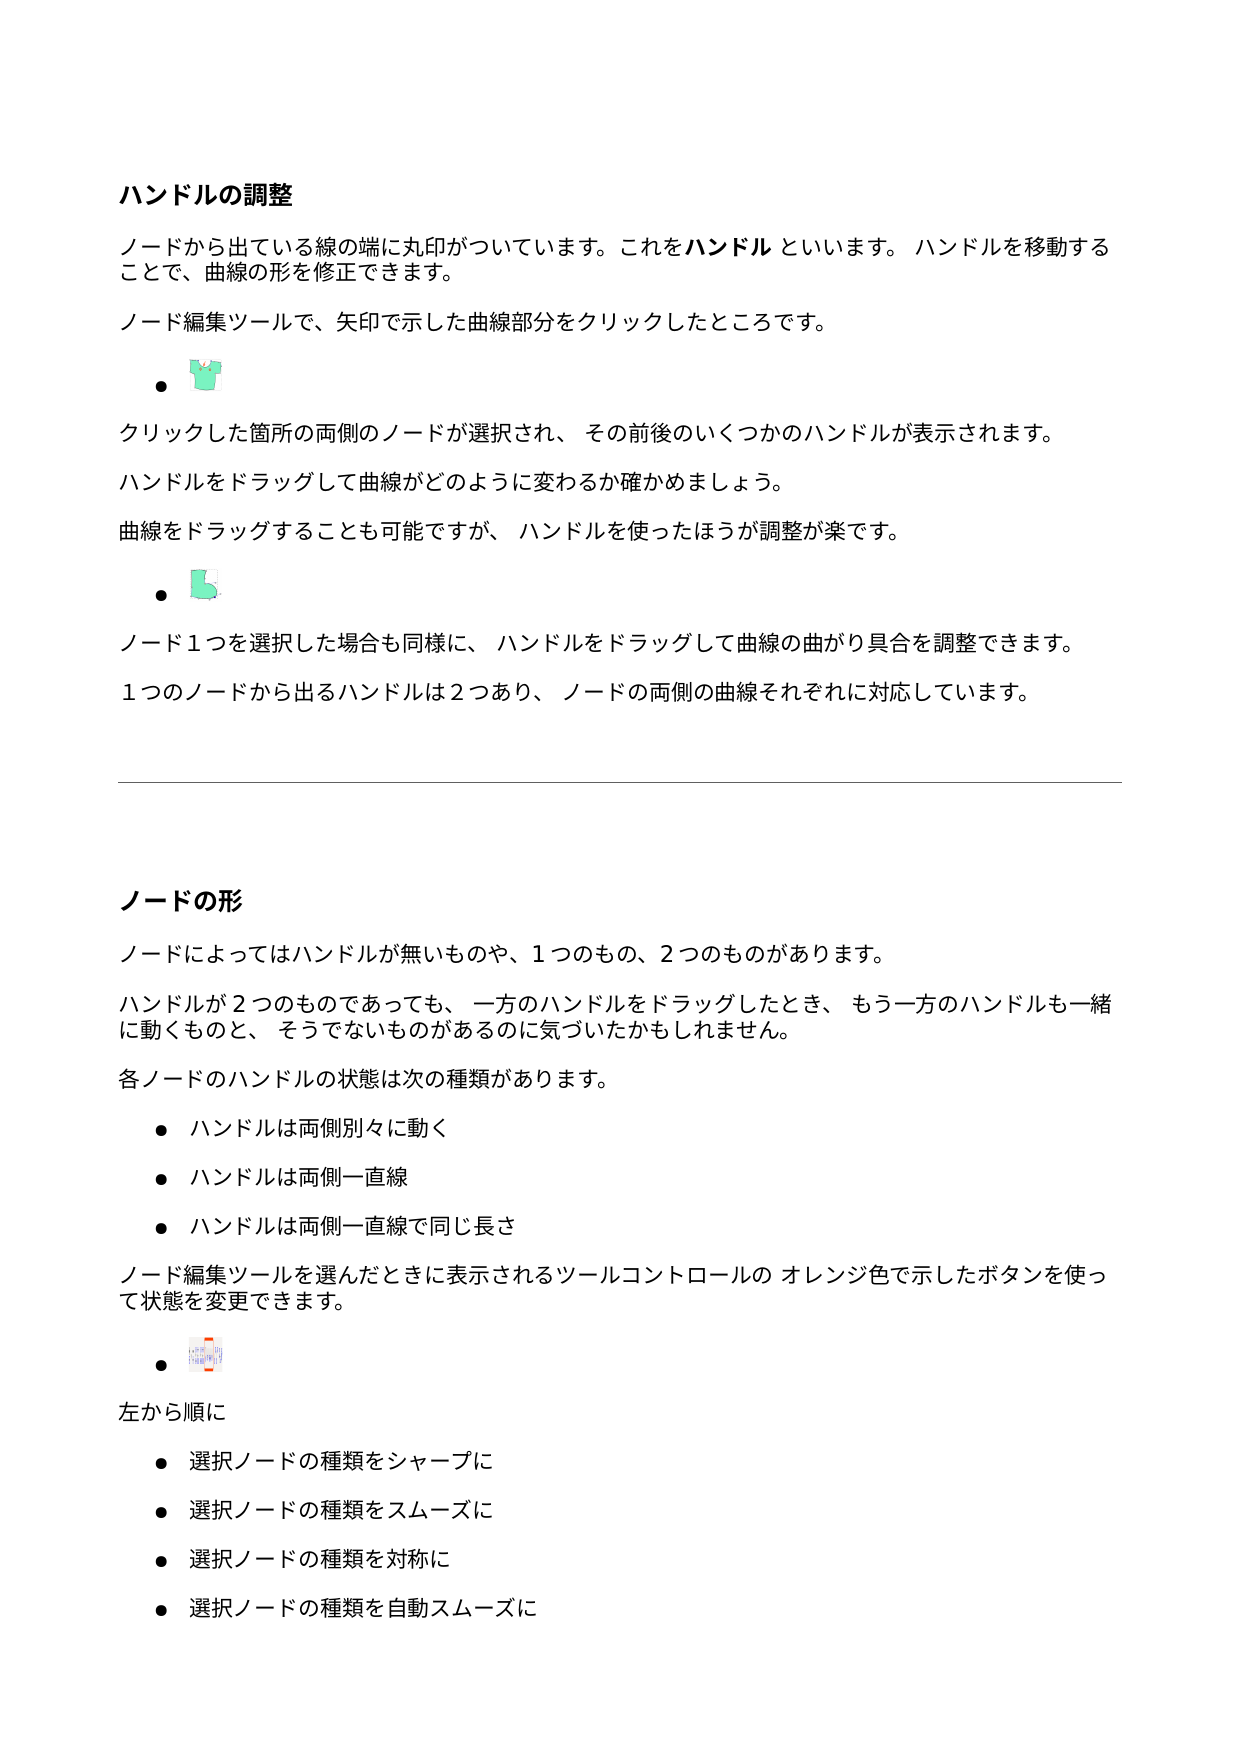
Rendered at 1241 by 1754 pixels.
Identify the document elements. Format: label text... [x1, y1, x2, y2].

list 選択ノードの種類をスムーズに [153, 1498, 1122, 1524]
text ノード１つを選択した場合も同様に、 ハンドルをドラッグして曲線の曲がり具合を調整できます。 [118, 631, 1122, 656]
picture [188, 358, 223, 392]
list ハンドルは両側別々に動く [153, 1116, 1122, 1142]
list ハンドルは両側一直線で同じ長さ [153, 1214, 1122, 1240]
text ノードから出ている線の端に丸印がついています。これをハンドル といいます。 ハンドルを移動することで、曲線の形を修正できます。 [118, 235, 1122, 286]
list 選択ノードの種類を対称に [153, 1547, 1122, 1573]
text クリックした箇所の両側のノードが選択され、 その前後のいくつかのハンドルが表示されます。 [118, 421, 1122, 447]
text ノード編集ツールで、矢印で示した曲線部分をクリックしたところです。 [118, 309, 1122, 335]
list 選択ノードの種類をシャープに [153, 1449, 1122, 1475]
text ハンドルをドラッグして曲線がどのように変わるか確かめましょう。 [118, 470, 1122, 496]
picture [188, 1337, 223, 1372]
picture [188, 568, 223, 602]
text １つのノードから出るハンドルは２つあり、 ノードの両側の曲線それぞれに対応しています。 [118, 680, 1122, 705]
text ノード編集ツールを選んだときに表示されるツールコントロールの オレンジ色で示したボタンを使って状態を変更できます。 [118, 1263, 1122, 1314]
text 曲線をドラッグすることも可能ですが、 ハンドルを使ったほうが調整が楽です。 [118, 519, 1122, 545]
text ノードによってはハンドルが無いものや、1つのもの、2つのものがあります。 [118, 941, 1122, 968]
subtitle ハンドルの調整 [118, 182, 1122, 211]
text 左から順に [118, 1400, 1122, 1426]
text ハンドルが2つのものであっても、 一方のハンドルをドラッグしたとき、 もう一方のハンドルも一緒に動くものと、 そうでないものがあるのに気づいたかもしれません。 [118, 991, 1122, 1043]
subtitle ノードの形 [118, 888, 1122, 917]
list 選択ノードの種類を自動スムーズに [153, 1596, 1122, 1622]
list ハンドルは両側一直線 [153, 1165, 1122, 1191]
text 各ノードのハンドルの状態は次の種類があります。 [118, 1067, 1122, 1092]
